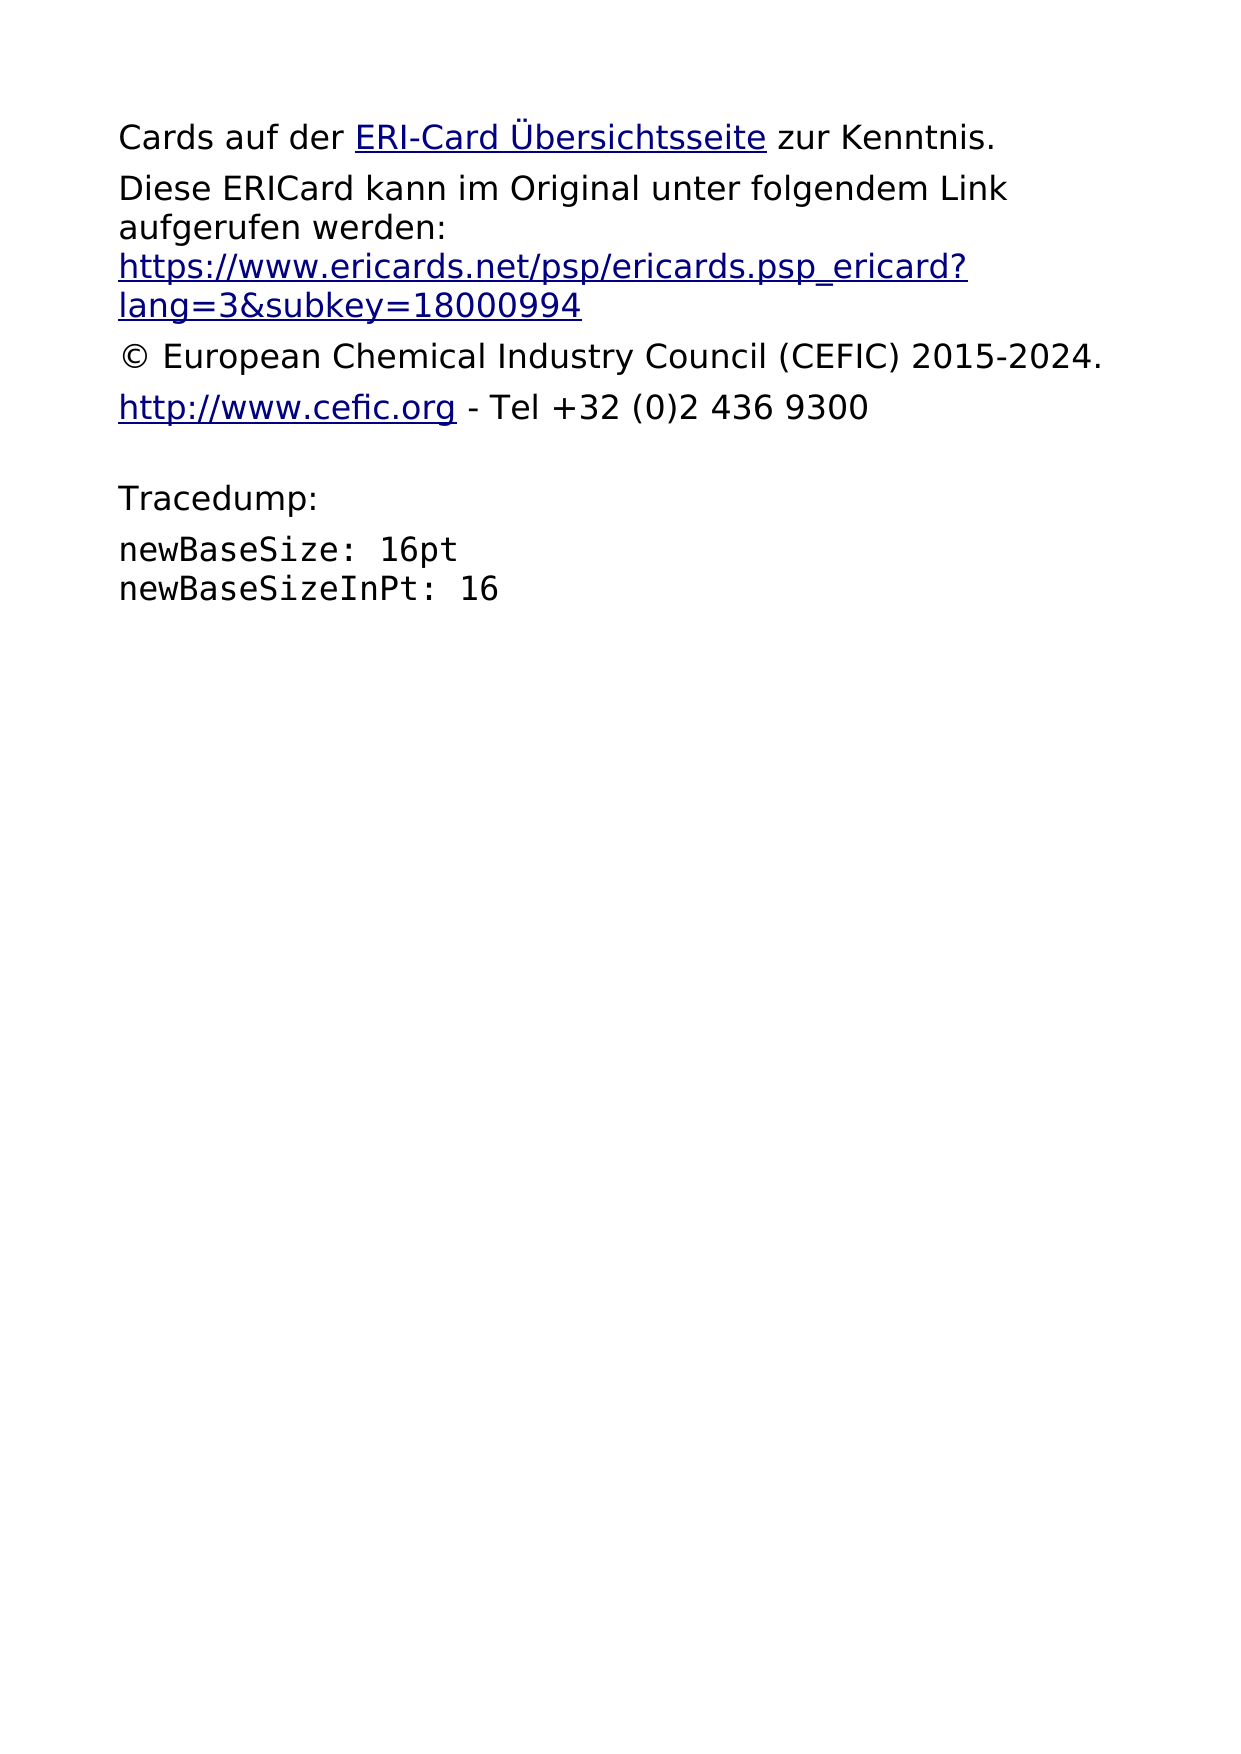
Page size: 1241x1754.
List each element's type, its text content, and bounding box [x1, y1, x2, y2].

text Cards auf der ERI-Card Übersichtsseite zur Kenntnis. [118, 118, 1122, 157]
text © European Chemical Industry Council (CEFIC) 2015-2024. [118, 337, 1122, 376]
text newBaseSize: 16pt newBaseSizeInPt: 16 [118, 530, 1122, 608]
text Diese ERICard kann im Original unter folgendem Link aufgerufen werden: https://www.ericards.net/psp/ericards.psp_ericard?lang=3&subkey=18000994 [118, 169, 1122, 325]
text Tracedump: [118, 440, 1122, 518]
text http://www.cefic.org - Tel +32 (0)2 436 9300 [118, 389, 1122, 428]
